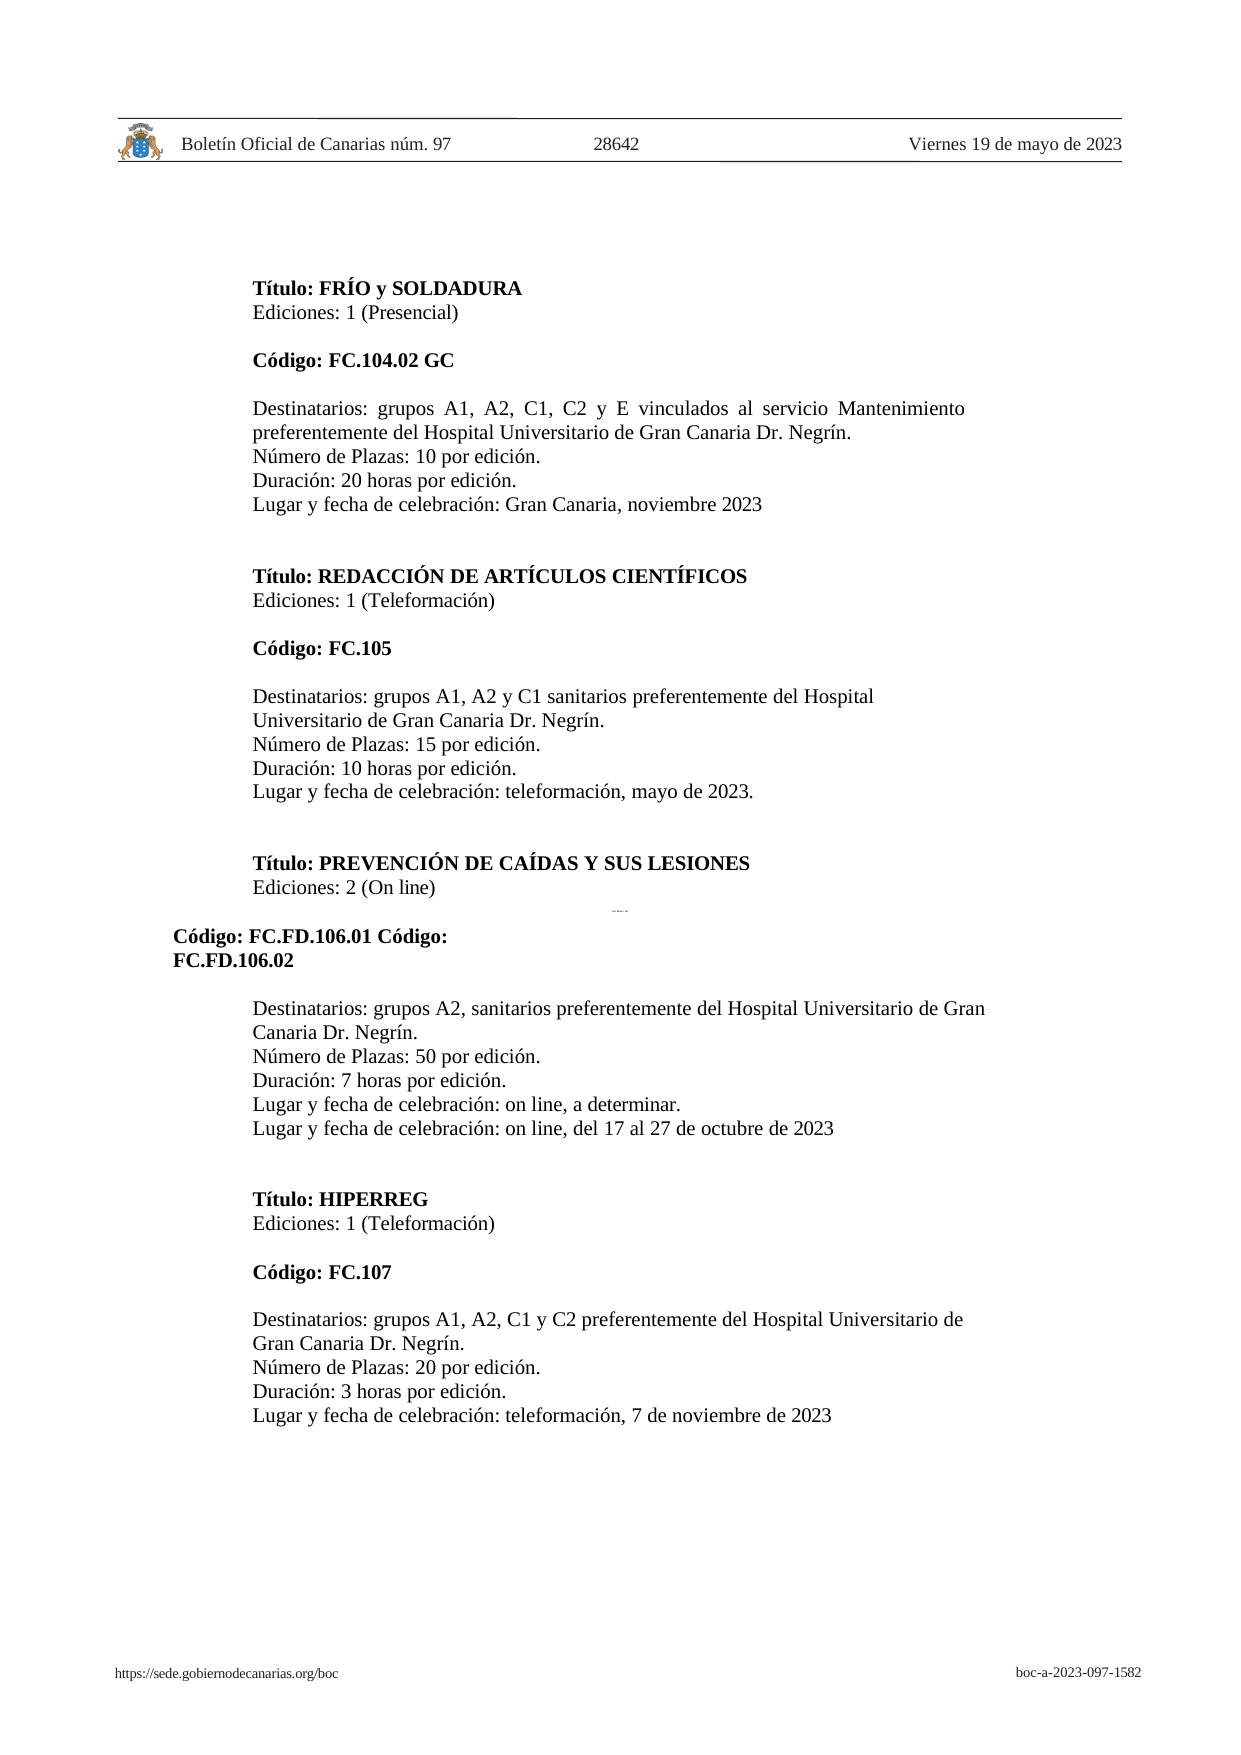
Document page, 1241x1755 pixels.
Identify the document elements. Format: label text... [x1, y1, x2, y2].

text Lugar y fecha de celebración: on line, a determinar. [252, 1092, 1066, 1116]
text Número de Plazas: 50 por edición. Duración: 7 horas por edición. [252, 1044, 603, 1092]
text Ediciones: 1 (Teleformación) [252, 1212, 1066, 1235]
text Destinatarios: grupos A1, A2, C1, C2 y E vinculados al servicio Mantenimiento preferentemente del Hospital Universitario de Gran Canaria Dr. Negrín. [252, 396, 989, 444]
subtitle Título: FRÍO y SOLDADURA [252, 276, 1066, 300]
text Destinatarios: grupos A2, sanitarios preferentemente del Hospital Universitario de Gran Canaria Dr. Negrín. [252, 996, 989, 1044]
text Número de Plazas: 10 por edición. Duración: 20 horas por edición. [252, 444, 603, 492]
text Ediciones: 2 (On line) [252, 875, 1066, 899]
text Número de Plazas: 15 por edición. Duración: 10 horas por edición. [252, 732, 603, 780]
text Destinatarios: grupos A1, A2, C1 y C2 preferentemente del Hospital Universitario de Gran Canaria Dr. Negrín. [252, 1307, 989, 1355]
subtitle Código: FC.105 [252, 636, 1066, 660]
subtitle Título: PREVENCIÓN DE CAÍDAS Y SUS LESIONES [252, 852, 1066, 875]
text Lugar y fecha de celebración: teleformación, 7 de noviembre de 2023 [252, 1403, 1066, 1427]
text Ediciones: 1 (Teleformación) [252, 588, 1066, 612]
text Número de Plazas: 20 por edición. Duración: 3 horas por edición. [252, 1355, 603, 1403]
text Destinatarios: grupos A1, A2 y C1 sanitarios preferentemente del Hospital Universitario de Gran Canaria Dr. Negrín. [252, 684, 988, 732]
text Lugar y fecha de celebración: Gran Canaria, noviembre 2023 [252, 492, 1066, 516]
subtitle Título: HIPERREG [252, 1188, 1066, 1212]
subtitle Código: FC.FD.106.01 Código: FC.FD.106.02 [173, 924, 452, 972]
subtitle Título: REDACCIÓN DE ARTÍCULOS CIENTÍFICOS [252, 564, 1066, 588]
subtitle Código: FC.104.02 GC [252, 348, 1066, 372]
text Lugar y fecha de celebración: on line, del 17 al 27 de octubre de 2023 [252, 1116, 1066, 1140]
text Lugar y fecha de celebración: teleformación, mayo de 2023. [252, 780, 1066, 804]
text Ediciones: 1 (Presencial) [252, 300, 1066, 324]
subtitle Código: FC.107 [252, 1259, 1066, 1284]
